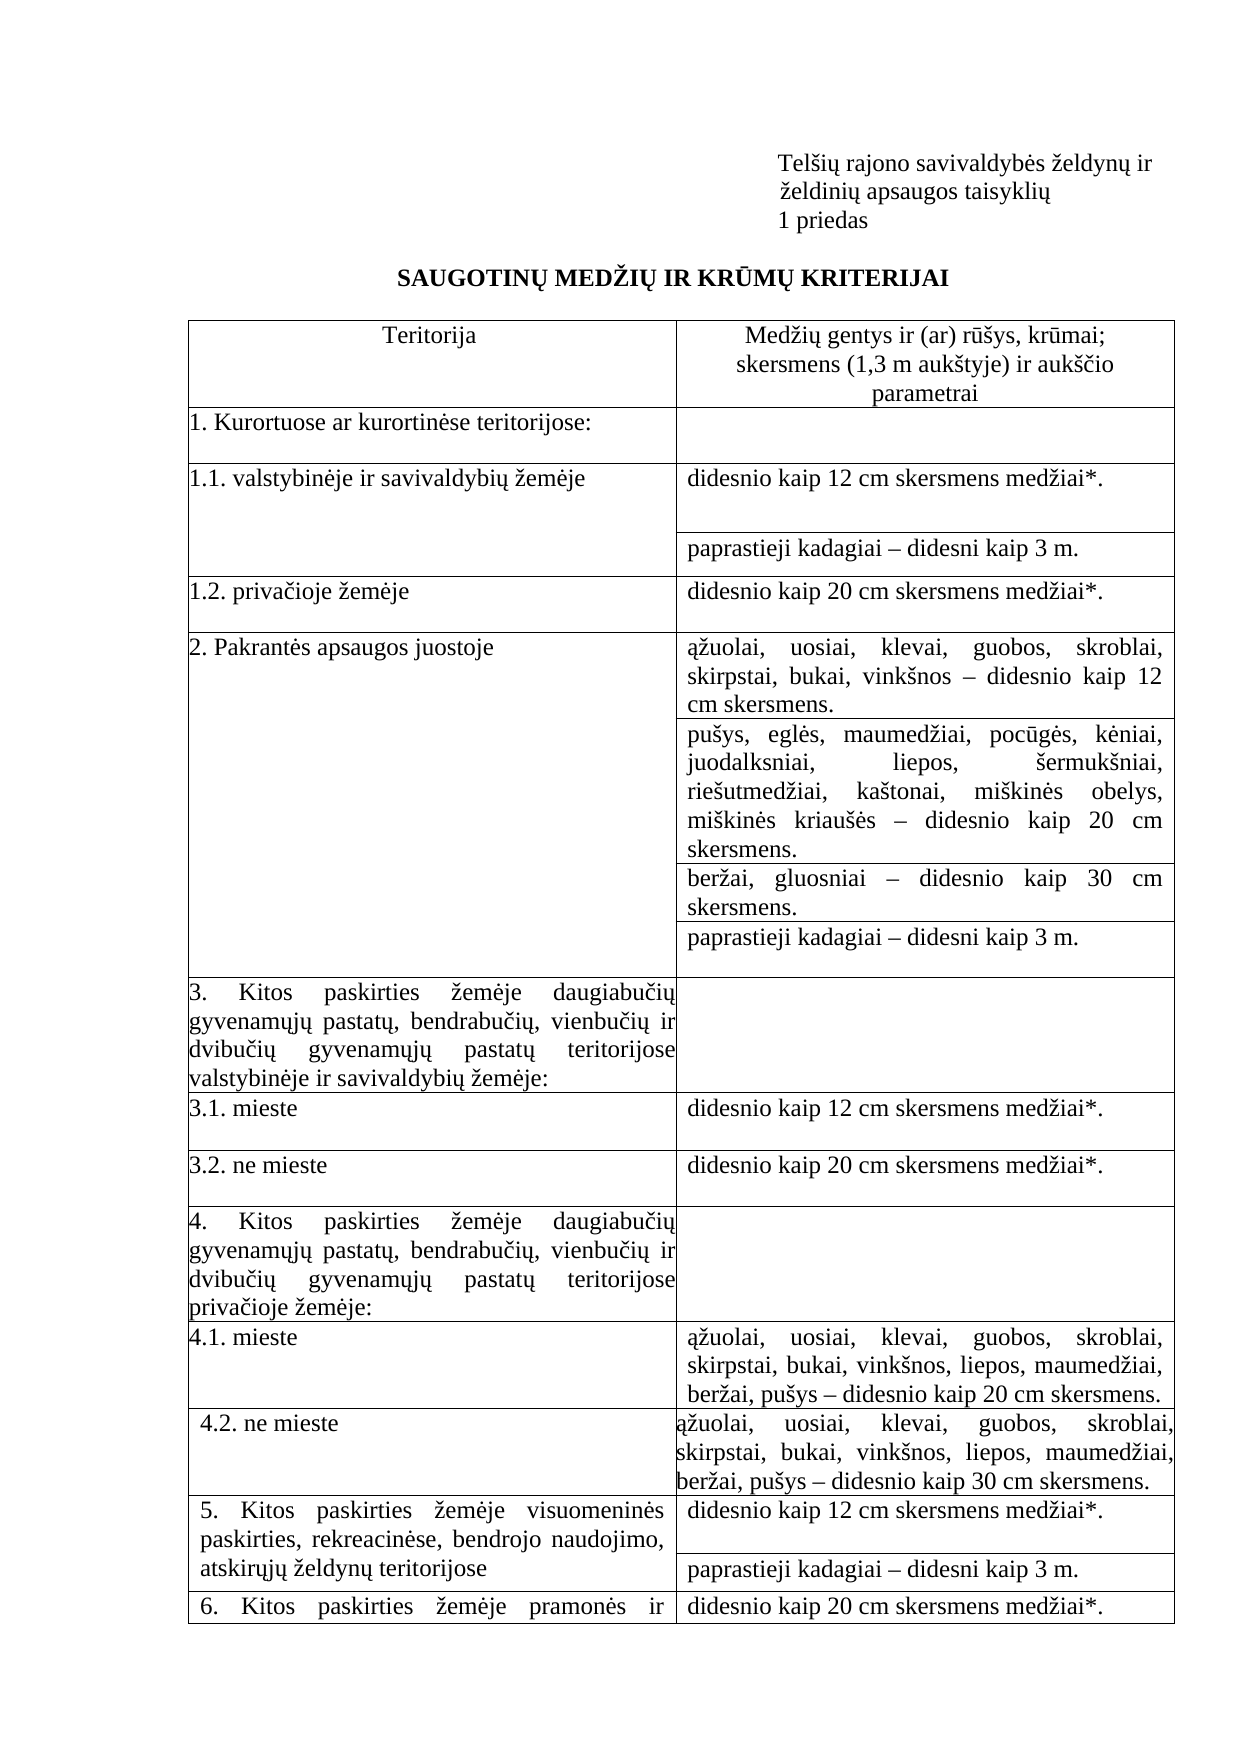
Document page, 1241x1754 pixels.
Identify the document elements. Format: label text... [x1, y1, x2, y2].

text Telšių rajono savivaldybės želdynų ir [702, 148, 1169, 176]
table_cell didesnio kaip 12 cm skersmens medžiai*. [677, 1093, 1174, 1150]
table_cell 3.2. ne mieste [189, 1151, 676, 1206]
table_cell paprastieji kadagiai – didesni kaip 3 m. [677, 533, 1174, 576]
text 1 priedas [177, 205, 1169, 234]
table_cell 2. Pakrantės apsaugos juostoje [189, 633, 676, 977]
table_cell 4.1. mieste [189, 1322, 676, 1408]
table_cell [677, 978, 1174, 1092]
table_cell didesnio kaip 12 cm skersmens medžiai*. [677, 464, 1174, 532]
table_cell didesnio kaip 20 cm skersmens medžiai*. [677, 577, 1174, 631]
table_header Medžių gentys ir (ar) rūšys, krūmai; skersmens (1,3 m aukštyje) ir aukščio parametrai [677, 321, 1174, 407]
table_cell 1.1. valstybinėje ir savivaldybių žemėje [189, 464, 676, 576]
table_cell didesnio kaip 20 cm skersmens medžiai*. [677, 1592, 1174, 1622]
table_cell paprastieji kadagiai – didesni kaip 3 m. [677, 922, 1174, 977]
table_cell 1.2. privačioje žemėje [189, 577, 676, 631]
table_cell 6. Kitos paskirties žemėje pramonės ir [189, 1592, 676, 1622]
table_cell 4.2. ne mieste [189, 1409, 676, 1495]
table_cell [677, 408, 1174, 462]
table_cell paprastieji kadagiai – didesni kaip 3 m. [677, 1554, 1174, 1591]
table_cell beržai, gluosniai – didesnio kaip 30 cm skersmens. [677, 864, 1174, 921]
table_cell didesnio kaip 20 cm skersmens medžiai*. [677, 1151, 1174, 1206]
text želdinių apsaugos taisyklių [177, 176, 1169, 205]
table_cell 3.1. mieste [189, 1093, 676, 1150]
table_cell ąžuolai, uosiai, klevai, guobos, skroblai, skirpstai, bukai, vinkšnos, liepos, maumedžiai, beržai, pušys – didesnio kaip 30 cm skersmens. [677, 1409, 1174, 1495]
table_cell ąžuolai, uosiai, klevai, guobos, skroblai, skirpstai, bukai, vinkšnos – didesnio kaip 12 cm skersmens. [677, 633, 1174, 718]
table_cell pušys, eglės, maumedžiai, pocūgės, kėniai, juodalksniai, liepos, šermukšniai, riešutmedžiai, kaštonai, miškinės obelys, miškinės kriaušės – didesnio kaip 20 cm skersmens. [677, 719, 1174, 862]
table_cell ąžuolai, uosiai, klevai, guobos, skroblai, skirpstai, bukai, vinkšnos, liepos, maumedžiai, beržai, pušys – didesnio kaip 20 cm skersmens. [677, 1322, 1174, 1408]
table_cell 4. Kitos paskirties žemėje daugiabučių gyvenamųjų pastatų, bendrabučių, vienbučių ir dvibučių gyvenamųjų pastatų teritorijose privačioje žemėje: [189, 1207, 676, 1321]
table_cell 5. Kitos paskirties žemėje visuomeninės paskirties, rekreacinėse, bendrojo naudojimo, atskirųjų želdynų teritorijose [189, 1496, 676, 1591]
text SAUGOTINŲ MEDŽIŲ IR KRŪMŲ KRITERIJAI [177, 263, 1169, 291]
table_cell 1. Kurortuose ar kurortinėse teritorijose: [189, 408, 676, 462]
table_cell 3. Kitos paskirties žemėje daugiabučių gyvenamųjų pastatų, bendrabučių, vienbučių ir dvibučių gyvenamųjų pastatų teritorijose valstybinėje ir savivaldybių žemėje: [189, 978, 676, 1092]
table_cell didesnio kaip 12 cm skersmens medžiai*. [677, 1496, 1174, 1553]
table_header Teritorija [189, 321, 676, 407]
table_cell [677, 1207, 1174, 1321]
